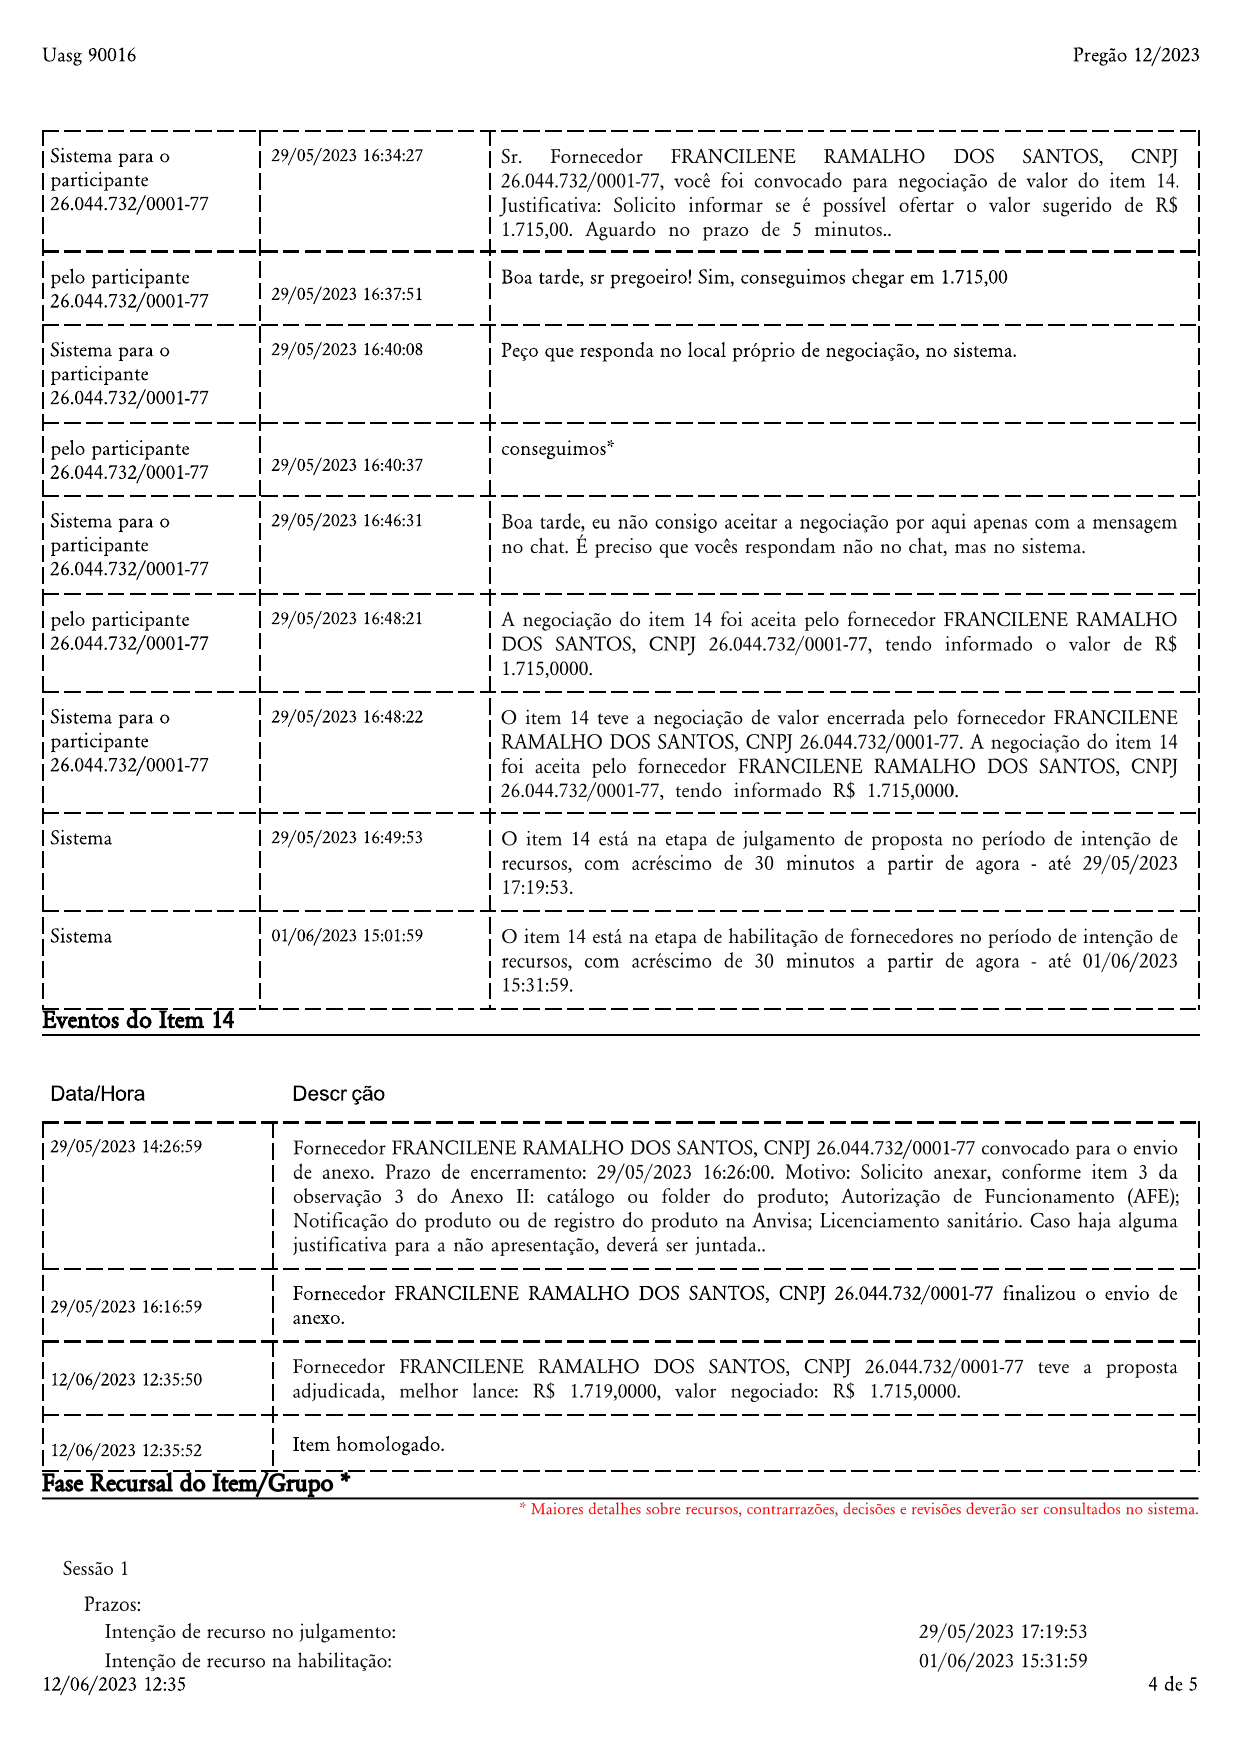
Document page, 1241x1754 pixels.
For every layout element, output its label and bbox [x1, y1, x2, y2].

table_cell [490, 812, 1199, 909]
table_cell [43, 1268, 273, 1340]
table_cell [490, 324, 1199, 422]
table_cell [260, 593, 490, 691]
table_cell [43, 324, 260, 422]
table_cell [260, 812, 490, 909]
table_cell [490, 910, 1199, 1008]
table_cell [490, 495, 1199, 593]
table_cell [43, 593, 260, 691]
table_header [490, 130, 1199, 250]
table_cell [490, 691, 1199, 812]
table_cell [273, 1340, 1199, 1413]
table_cell [260, 422, 490, 494]
table_header [260, 130, 490, 250]
table_header [43, 130, 260, 250]
table_cell [490, 250, 1199, 323]
table_cell [260, 910, 490, 1008]
table_cell [43, 495, 260, 593]
table_cell [43, 910, 260, 1008]
table_cell [490, 593, 1199, 691]
table_cell [273, 1414, 1199, 1470]
table_cell [260, 250, 490, 323]
table_cell [260, 324, 490, 422]
table_cell [43, 422, 260, 494]
table_cell [43, 1414, 273, 1470]
table_cell [273, 1268, 1199, 1340]
table_header [43, 1121, 273, 1268]
table_cell [43, 691, 260, 812]
table_cell [43, 812, 260, 909]
table_cell [260, 691, 490, 812]
table_header [273, 1121, 1199, 1268]
table_cell [260, 495, 490, 593]
table_cell [43, 250, 260, 323]
table_cell [43, 1340, 273, 1413]
table_cell [490, 422, 1199, 494]
